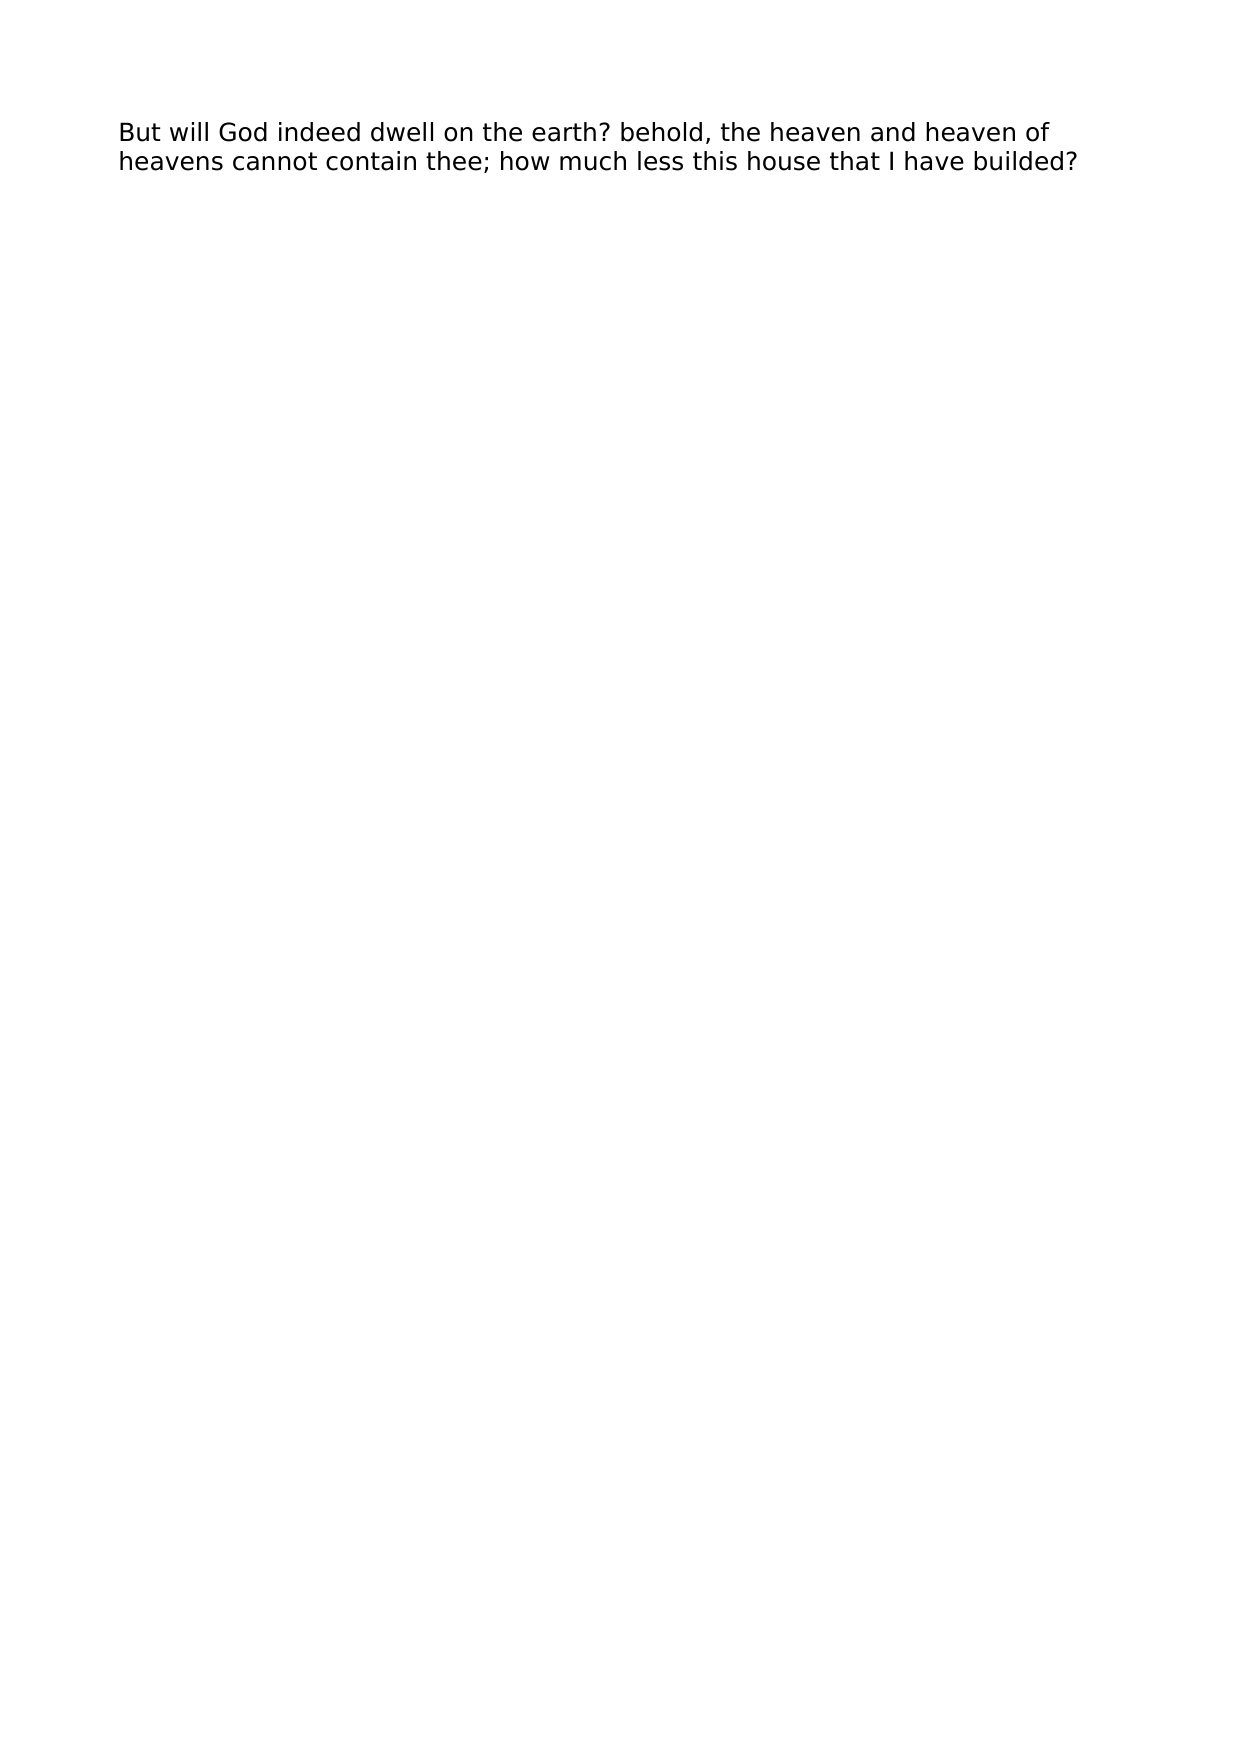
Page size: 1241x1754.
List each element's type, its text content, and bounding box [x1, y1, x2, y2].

text But will God indeed dwell on the earth? behold, the heaven and heaven of heavens cannot contain thee; how much less this house that I have builded? [118, 118, 1122, 176]
